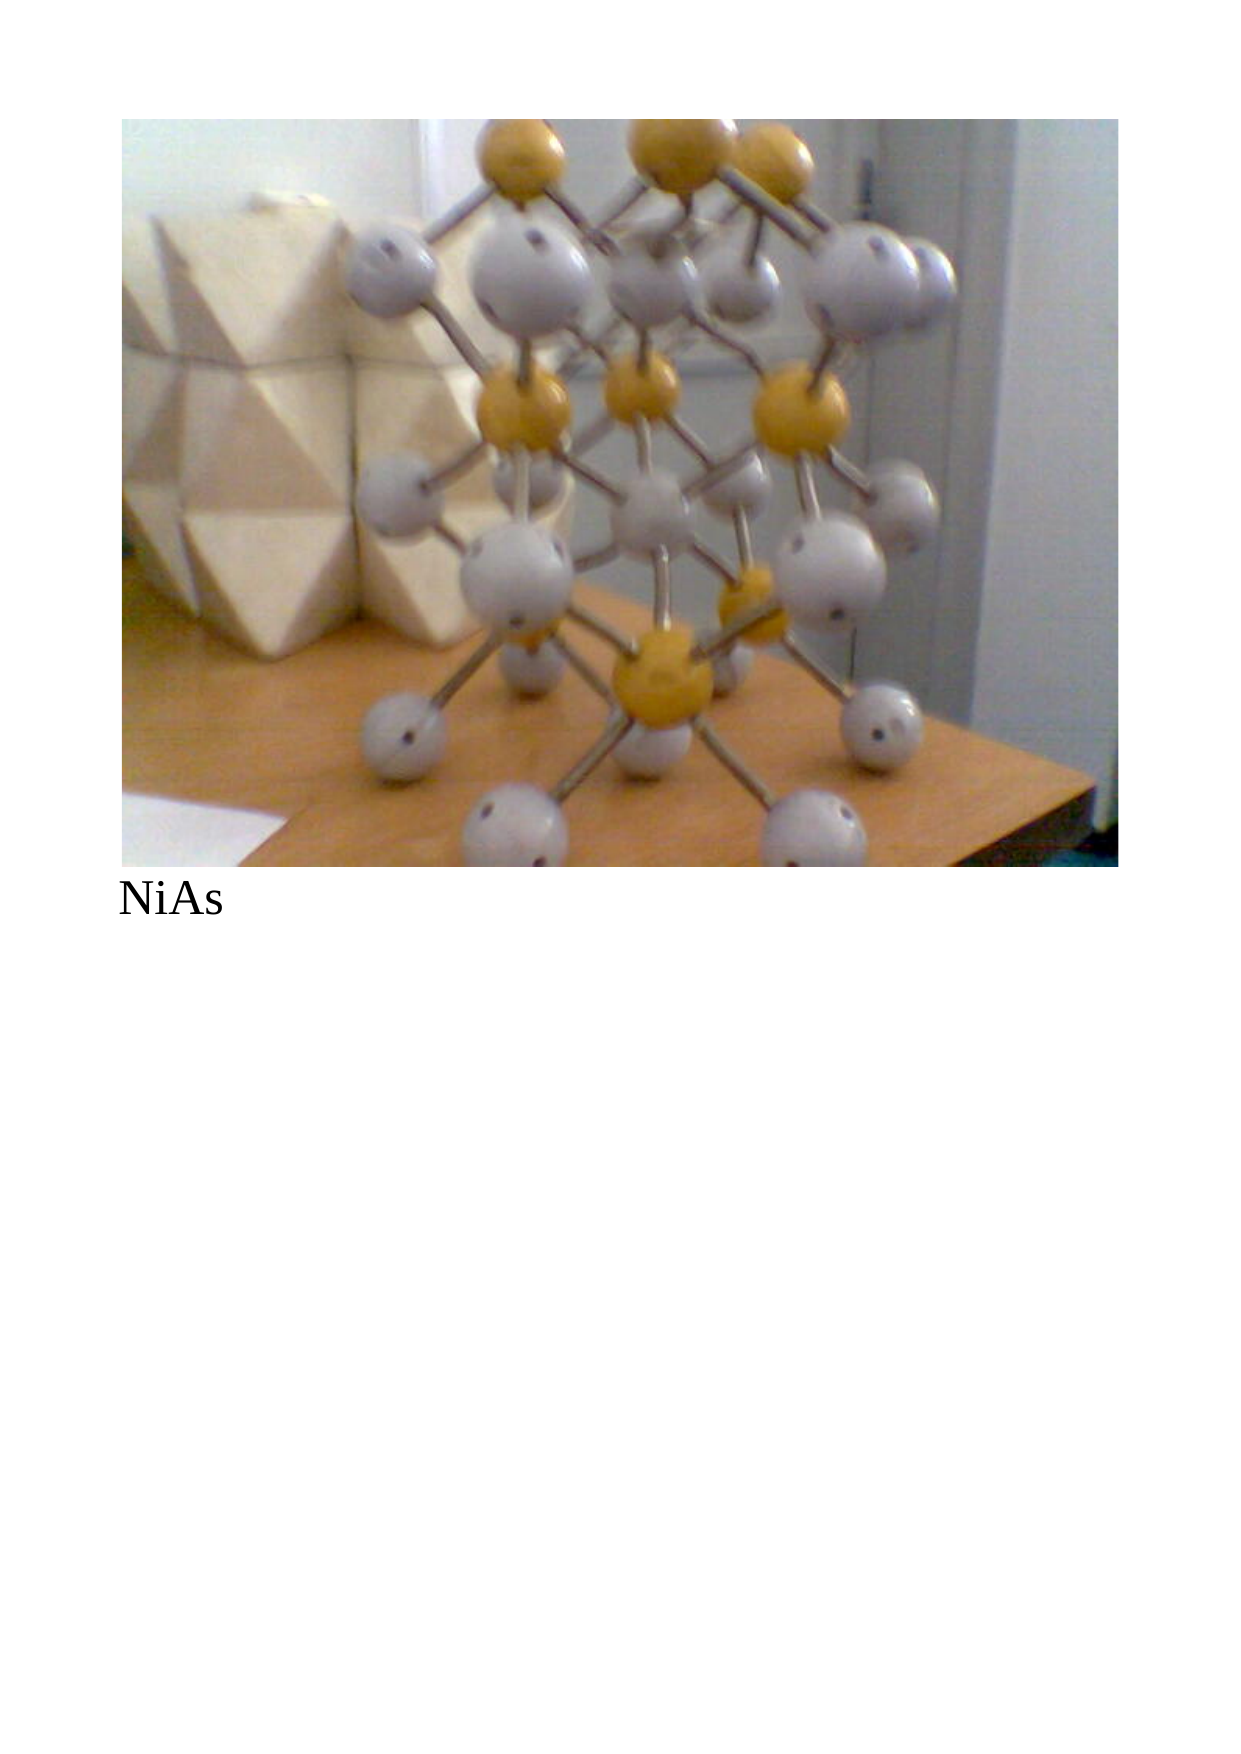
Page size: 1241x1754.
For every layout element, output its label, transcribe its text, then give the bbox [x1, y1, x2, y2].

text NiAs [118, 118, 1122, 925]
picture [121, 119, 1119, 867]
